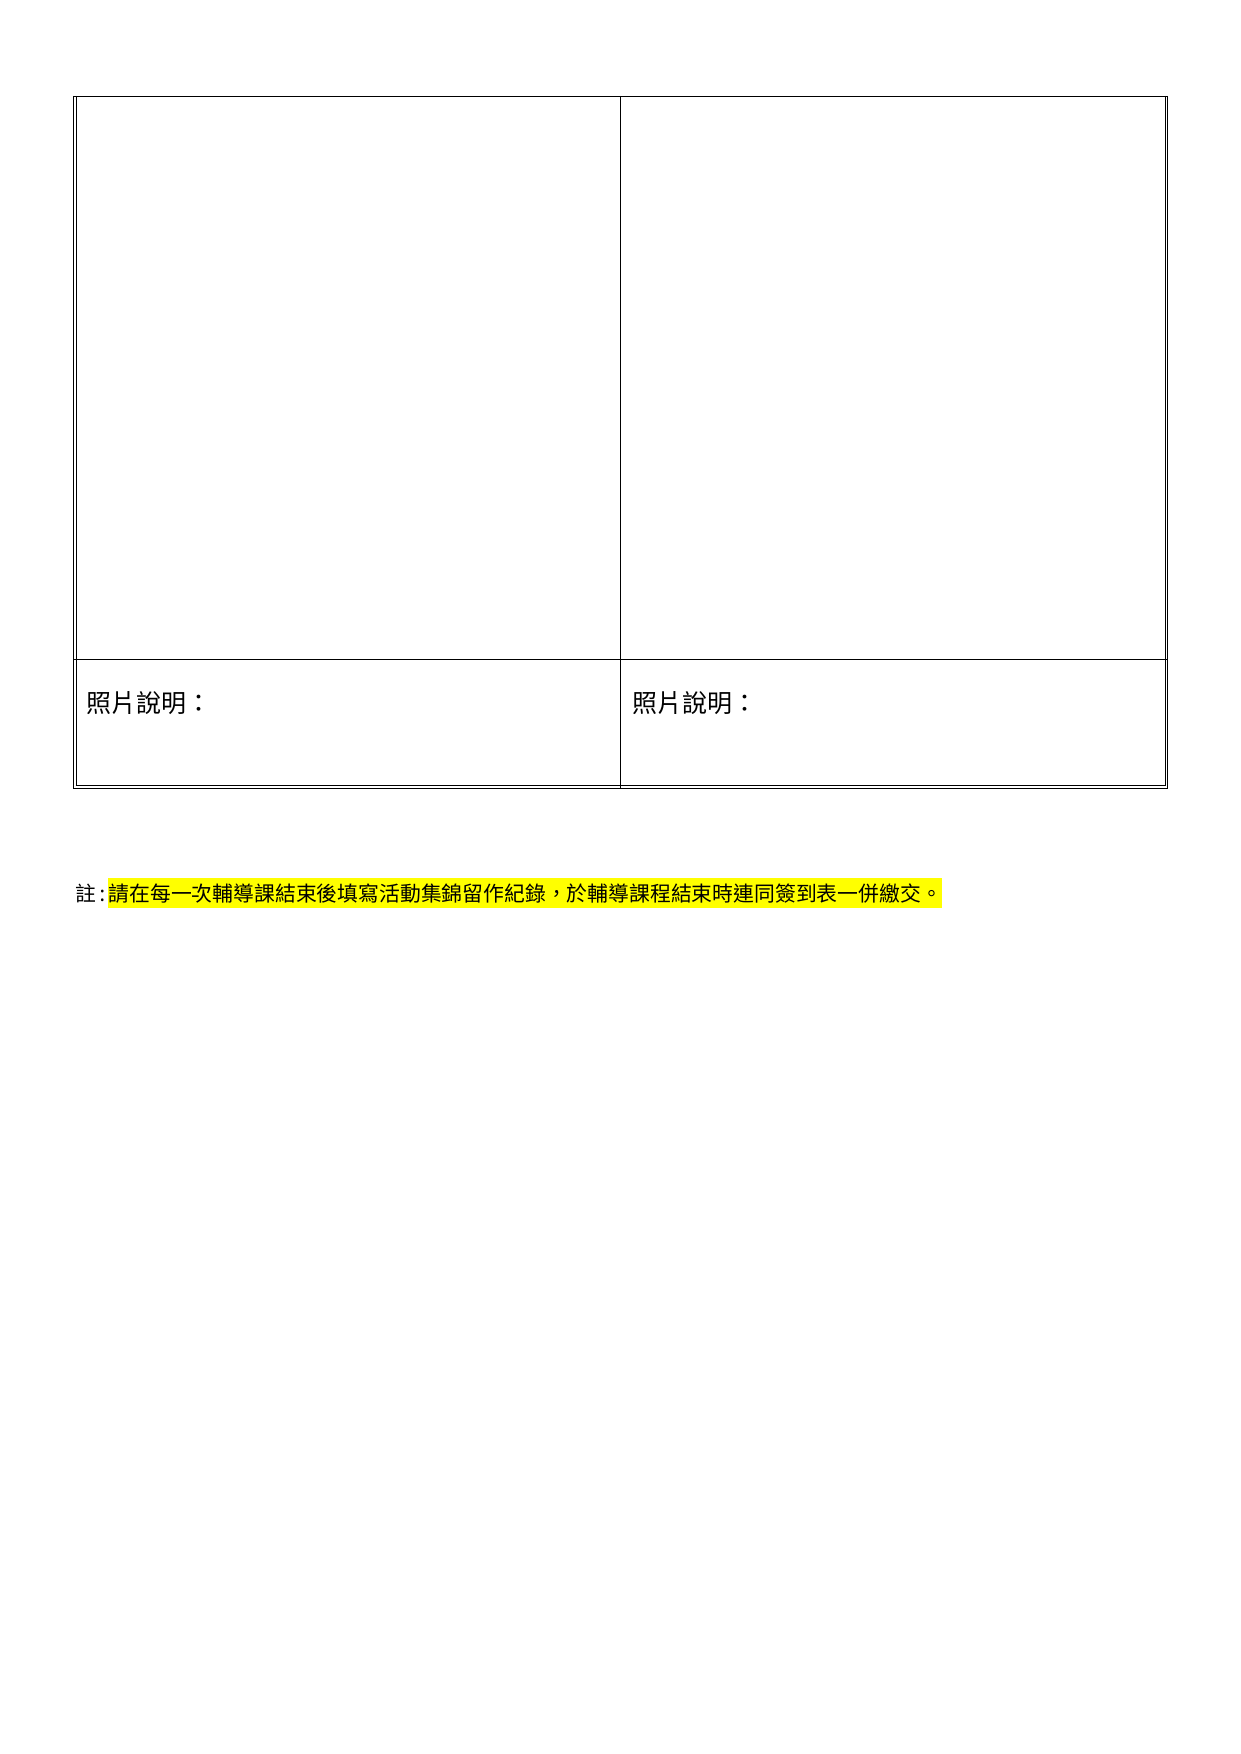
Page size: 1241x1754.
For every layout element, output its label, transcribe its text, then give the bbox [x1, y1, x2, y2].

table_cell [621, 97, 1165, 659]
text 註:請在每一次輔導課結束後填寫活動集錦留作紀錄，於輔導課程結束時連同簽到表一併繳交。 [75, 851, 1165, 913]
table_cell 照片說明： [621, 660, 1165, 785]
table_cell 照片說明： [77, 660, 620, 785]
table_cell [77, 97, 620, 659]
